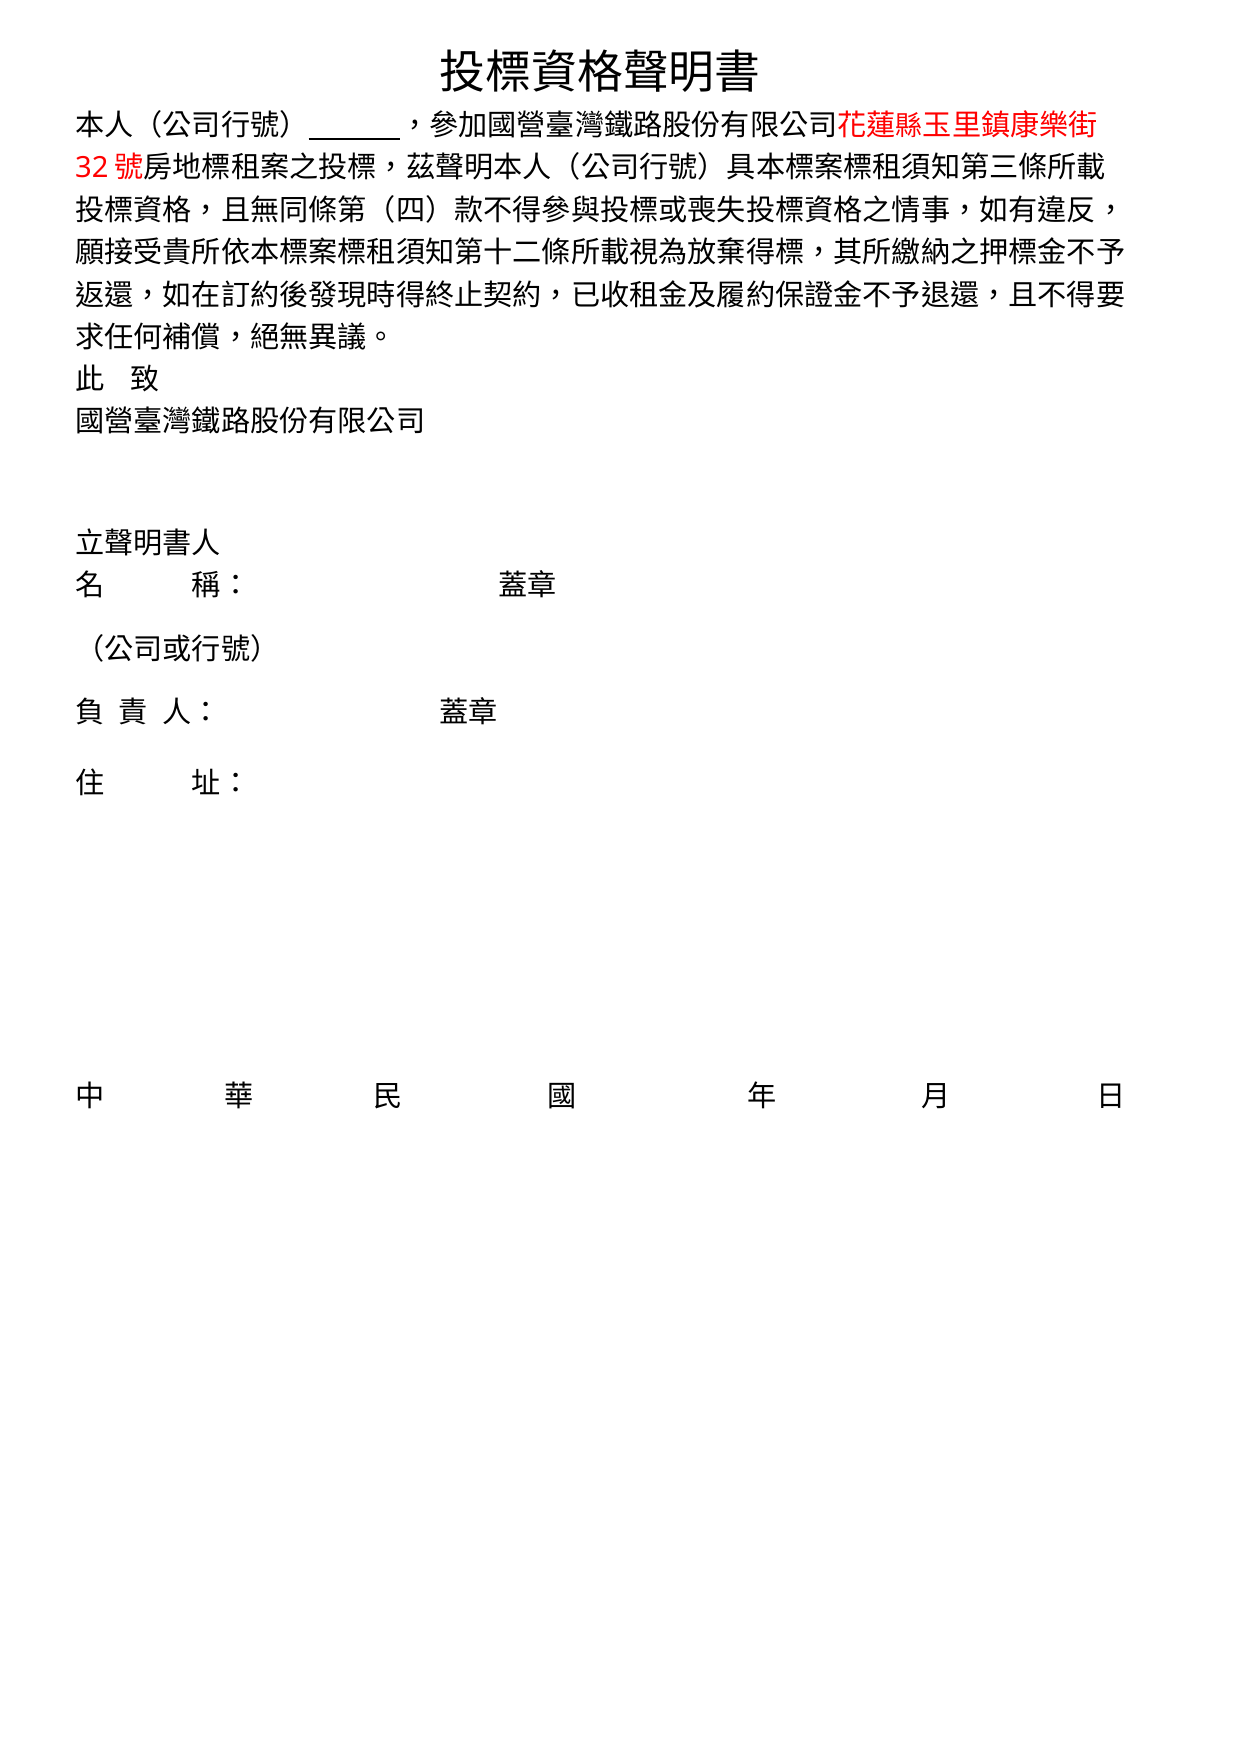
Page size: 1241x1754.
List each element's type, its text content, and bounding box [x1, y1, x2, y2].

text 住 址： [75, 752, 1125, 804]
text 中 華 民 國 年 月 日 [75, 1065, 1125, 1117]
text 名 稱： 蓋章 [75, 562, 1125, 604]
text 本人（公司行號） ，參加國營臺灣鐵路股份有限公司花蓮縣玉里鎮康樂街32號房地標租案之投標，茲聲明本人（公司行號）具本標案標租須知第三條所載投標資格，且無同條第（四）款不得參與投標或喪失投標資格之情事，如有違反，願接受貴所依本標案標租須知第十二條所載視為放棄得標，其所繳納之押標金不予返還，如在訂約後發現時得終止契約，已收租金及履約保證金不予退還，且不得要求任何補償，絕無異議。 [75, 102, 1125, 356]
text 立聲明書人 [75, 519, 1125, 562]
text 投標資格聲明書 [75, 35, 1125, 102]
text 負 責 人： 蓋章 [75, 689, 1125, 731]
text 國營臺灣鐵路股份有限公司 [75, 398, 1125, 440]
text 此 致 [75, 356, 1125, 398]
text （公司或行號） [75, 625, 1125, 668]
